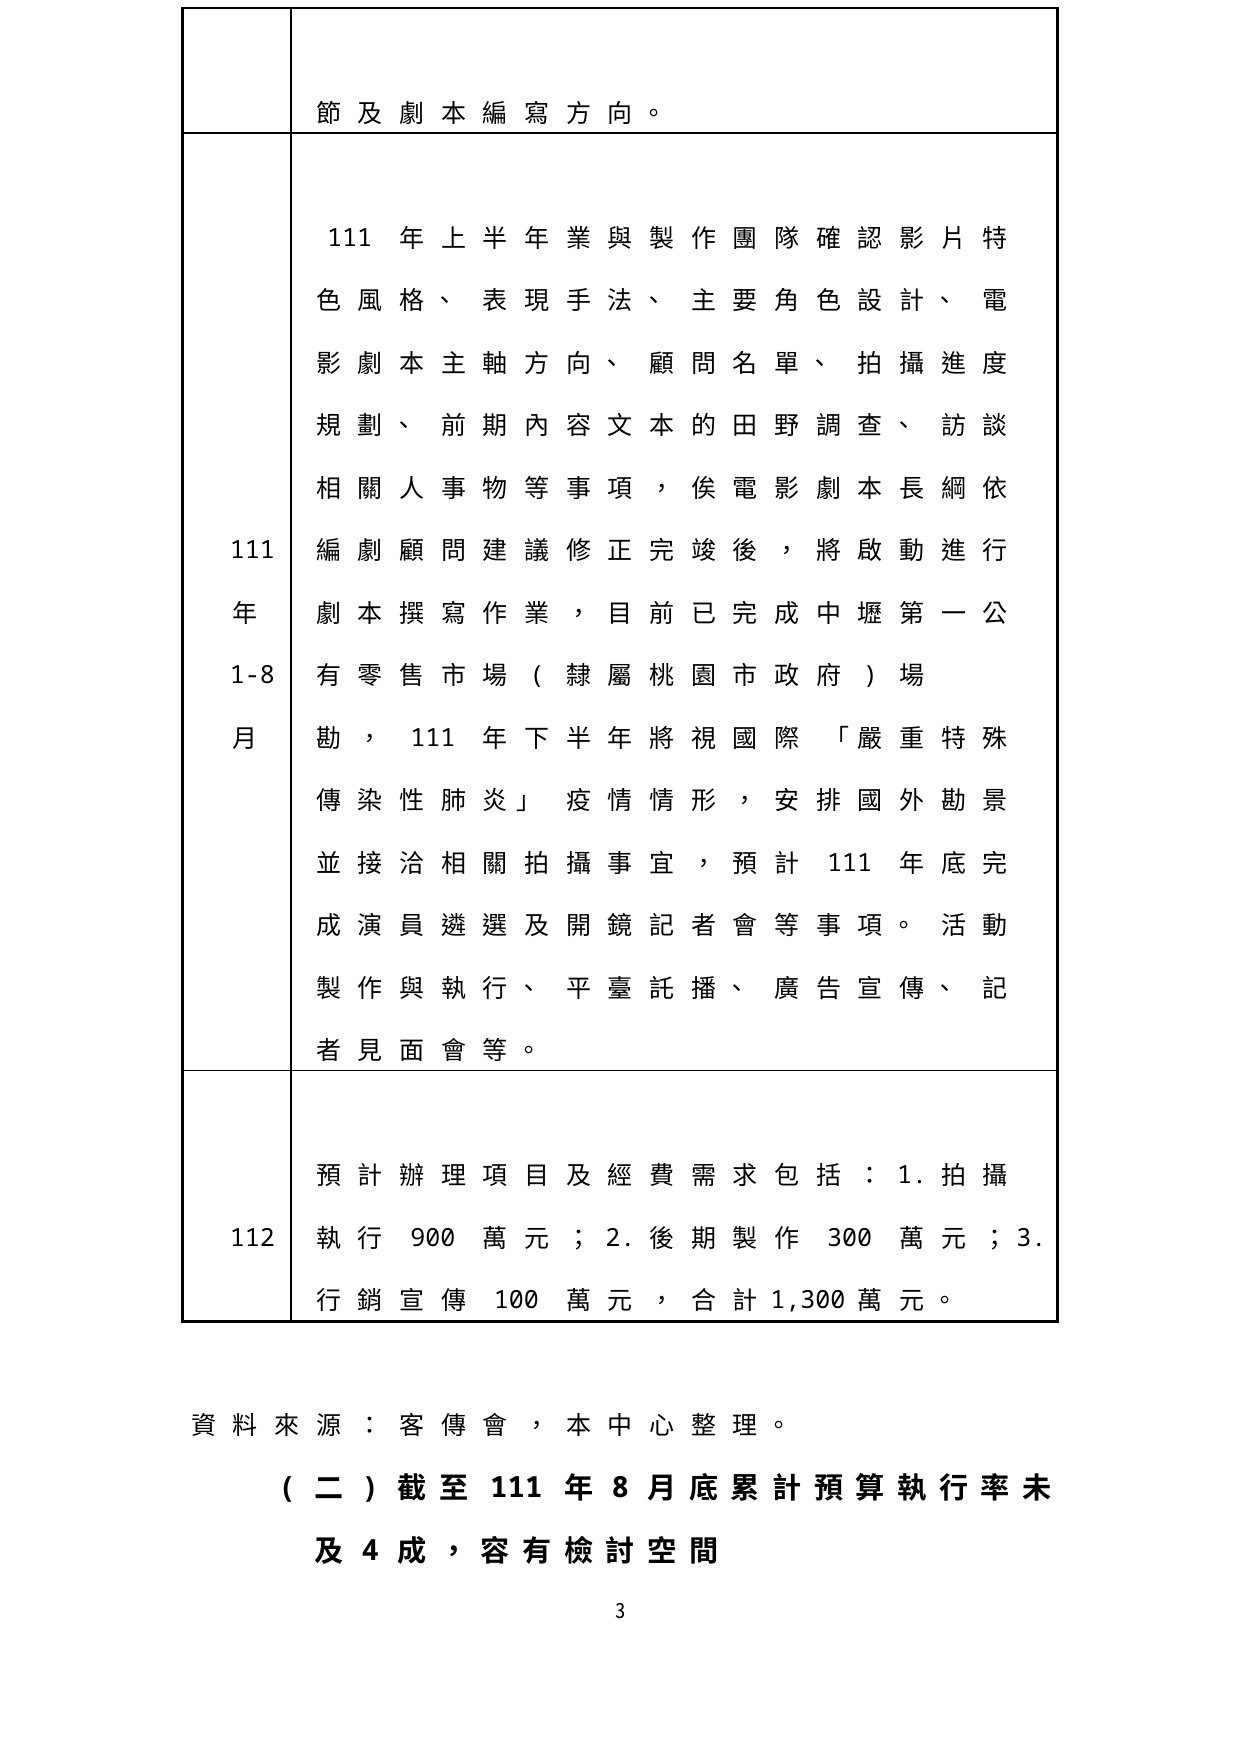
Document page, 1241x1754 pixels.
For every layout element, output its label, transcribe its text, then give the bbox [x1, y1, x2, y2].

table_cell 節及劇本編寫方向。 [292, 9, 1056, 132]
table_cell [184, 9, 290, 132]
table_cell 預計辦理項目及經費需求包括：1.拍攝執行900萬元；2.後期製作300萬元；3.行銷宣傳100萬元，合計1,300萬元。 [292, 1071, 1056, 1319]
table_cell 111年上半年業與製作團隊確認影片特色風格、表現手法、主要角色設計、電影劇本主軸方向、顧問名單、拍攝進度規劃、前期內容文本的田野調查、訪談相關人事物等事項，俟電影劇本長綱依編劇顧問建議修正完竣後，將啟動進行劇本撰寫作業，目前已完成中壢第一公有零售市場(隸屬桃園市政府)場勘，111年下半年將視國際「嚴重特殊傳染性肺炎」疫情情形，安排國外勘景並接洽相關拍攝事宜，預計111年底完成演員遴選及開鏡記者會等事項。活動製作與執行、平臺託播、廣告宣傳、記者見面會等。 [292, 134, 1056, 1069]
table_cell 111年1-8月 [184, 134, 290, 1069]
table_cell 112 [184, 1071, 290, 1319]
text (二)截至111年8月底累計預算執行率未及4成，容有檢討空間 [242, 1444, 1058, 1569]
text 資料來源：客傳會，本中心整理。 [161, 1382, 1058, 1444]
